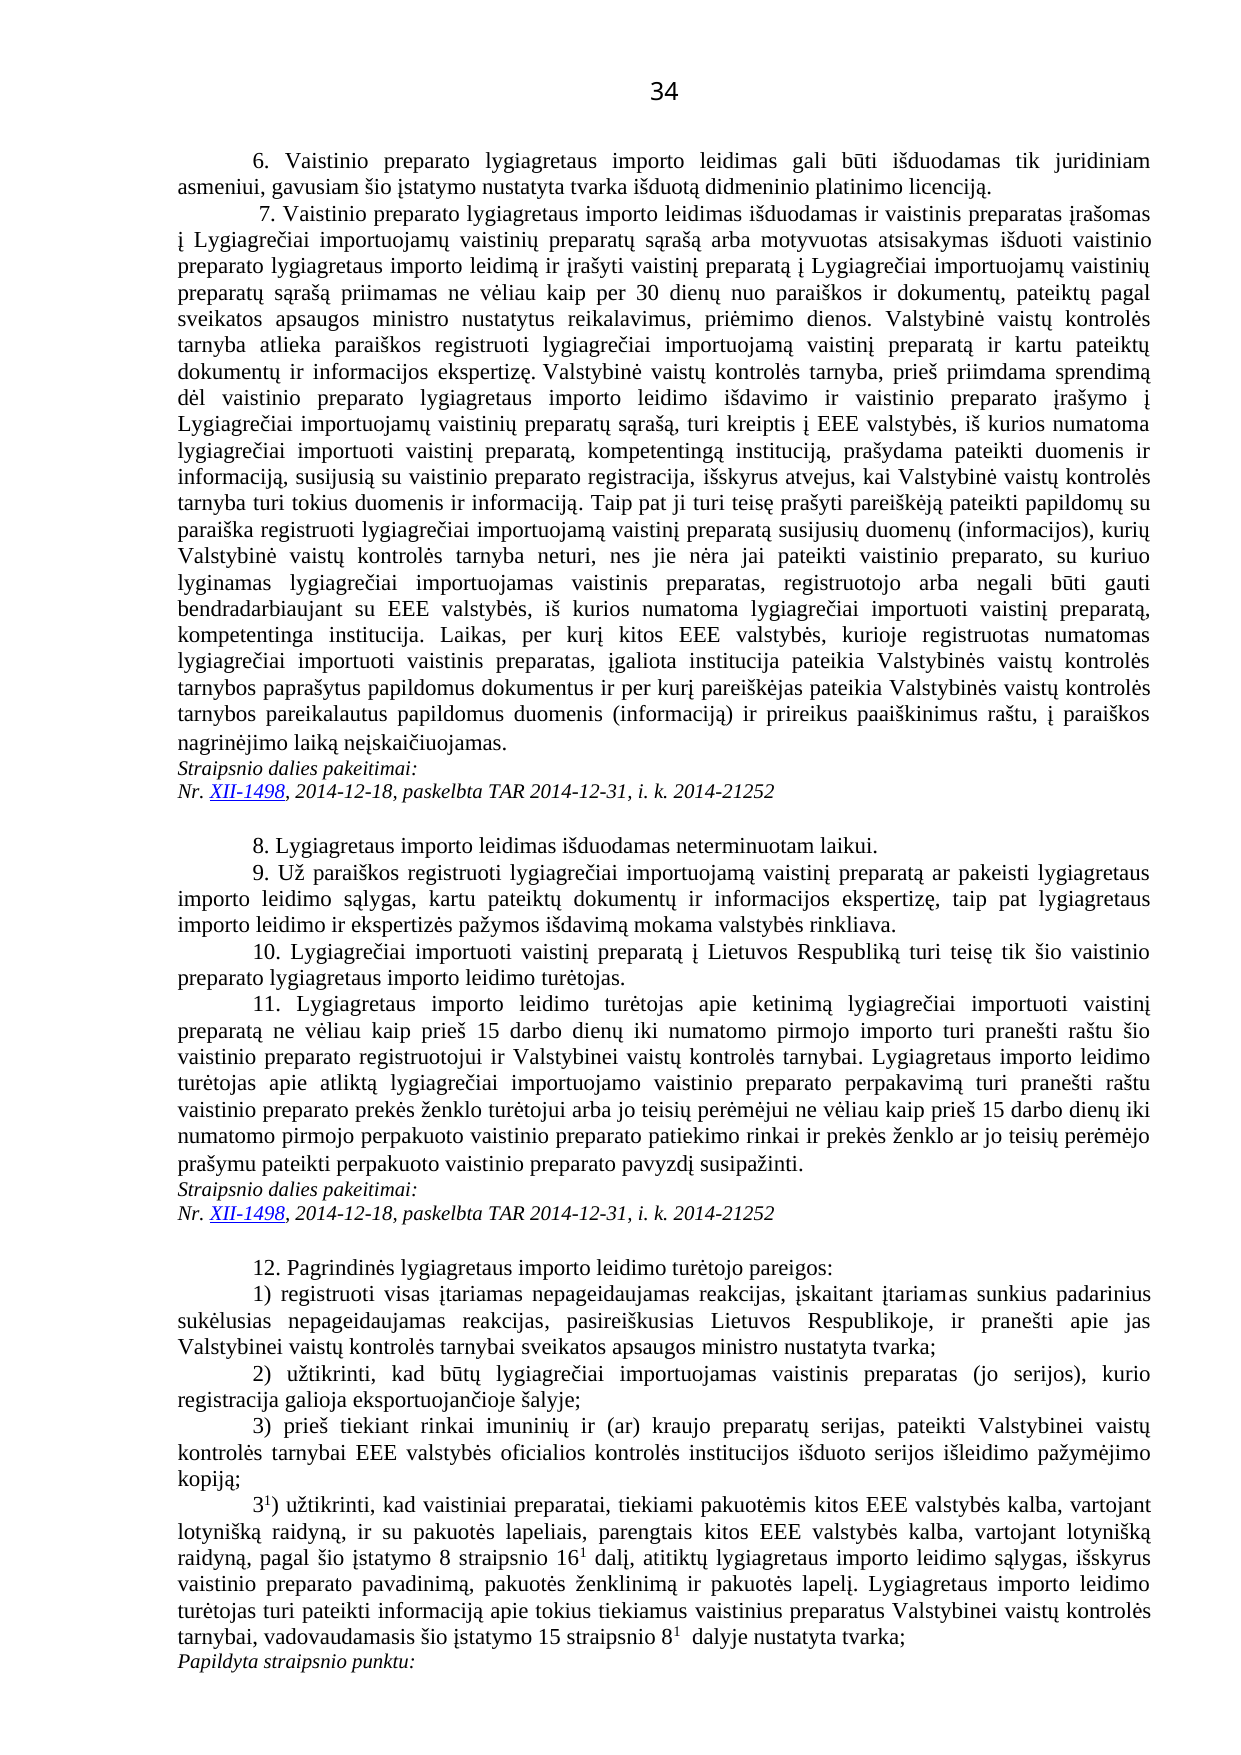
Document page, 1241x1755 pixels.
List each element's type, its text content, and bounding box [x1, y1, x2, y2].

text Nr. XII-1498, 2014-12-18, paskelbta TAR 2014-12-31, i. k. 2014-21252 [177, 1201, 1152, 1225]
text Papildyta straipsnio punktu: [177, 1649, 1152, 1673]
text 31) užtikrinti, kad vaistiniai preparatai, tiekiami pakuotėmis kitos EEE valstybės kalba, vartojant lotynišką raidyną, ir su pakuotės lapeliais, parengtais kitos EEE valstybės kalba, vartojant lotynišką raidyną, pagal šio įstatymo 8 straipsnio 161 dalį, atitiktų lygiagretaus importo leidimo sąlygas, išskyrus vaistinio preparato pavadinimą, pakuotės ženklinimą ir pakuotės lapelį. Lygiagretaus importo leidimo turėtojas turi pateikti informaciją apie tokius tiekiamus vaistinius preparatus Valstybinei vaistų kontrolės tarnybai, vadovaudamasis šio įstatymo 15 straipsnio 81 dalyje nustatyta tvarka; [177, 1491, 1152, 1649]
text 9. Už paraiškos registruoti lygiagrečiai importuojamą vaistinį preparatą ar pakeisti lygiagretaus importo leidimo sąlygas, kartu pateiktų dokumentų ir informacijos ekspertizę, taip pat lygiagretaus importo leidimo ir ekspertizės pažymos išdavimą mokama valstybės rinkliava. [177, 859, 1152, 938]
text 6. Vaistinio preparato lygiagretaus importo leidimas gali būti išduodamas tik juridiniam asmeniui, gavusiam šio įstatymo nustatyta tvarka išduotą didmeninio platinimo licenciją. [177, 147, 1152, 199]
text 12. Pagrindinės lygiagretaus importo leidimo turėtojo pareigos: [177, 1254, 1152, 1281]
text 1) registruoti visas įtariamas nepageidaujamas reakcijas, įskaitant įtariamas sunkius padarinius sukėlusias nepageidaujamas reakcijas, pasireiškusias Lietuvos Respublikoje, ir pranešti apie jas Valstybinei vaistų kontrolės tarnybai sveikatos apsaugos ministro nustatyta tvarka; [177, 1281, 1152, 1359]
text Straipsnio dalies pakeitimai: [177, 1177, 1152, 1201]
text Straipsnio dalies pakeitimai: [177, 755, 1152, 779]
text 2) užtikrinti, kad būtų lygiagrečiai importuojamas vaistinis preparatas (jo serijos), kurio registracija galioja eksportuojančioje šalyje; [177, 1359, 1152, 1412]
text 7. Vaistinio preparato lygiagretaus importo leidimas išduodamas ir vaistinis preparatas įrašomas į Lygiagrečiai importuojamų vaistinių preparatų sąrašą arba motyvuotas atsisakymas išduoti vaistinio preparato lygiagretaus importo leidimą ir įrašyti vaistinį preparatą į Lygiagrečiai importuojamų vaistinių preparatų sąrašą priimamas ne vėliau kaip per 30 dienų nuo paraiškos ir dokumentų, pateiktų pagal sveikatos apsaugos ministro nustatytus reikalavimus, priėmimo dienos. Valstybinė vaistų kontrolės tarnyba atlieka paraiškos registruoti lygiagrečiai importuojamą vaistinį preparatą ir kartu pateiktų dokumentų ir informacijos ekspertizę. Valstybinė vaistų kontrolės tarnyba, prieš priimdama sprendimą dėl vaistinio preparato lygiagretaus importo leidimo išdavimo ir vaistinio preparato įrašymo į Lygiagrečiai importuojamų vaistinių preparatų sąrašą, turi kreiptis į EEE valstybės, iš kurios numatoma lygiagrečiai importuoti vaistinį preparatą, kompetentingą instituciją, prašydama pateikti duomenis ir informaciją, susijusią su vaistinio preparato registracija, išskyrus atvejus, kai Valstybinė vaistų kontrolės tarnyba turi tokius duomenis ir informaciją. Taip pat ji turi teisę prašyti pareiškėją pateikti papildomų su paraiška registruoti lygiagrečiai importuojamą vaistinį preparatą susijusių duomenų (informacijos), kurių Valstybinė vaistų kontrolės tarnyba neturi, nes jie nėra jai pateikti vaistinio preparato, su kuriuo lyginamas lygiagrečiai importuojamas vaistinis preparatas, registruotojo arba negali būti gauti bendradarbiaujant su EEE valstybės, iš kurios numatoma lygiagrečiai importuoti vaistinį preparatą, kompetentinga institucija. Laikas, per kurį kitos EEE valstybės, kurioje registruotas numatomas lygiagrečiai importuoti vaistinis preparatas, įgaliota institucija pateikia Valstybinės vaistų kontrolės tarnybos paprašytus papildomus dokumentus ir per kurį pareiškėjas pateikia Valstybinės vaistų kontrolės tarnybos pareikalautus papildomus duomenis (informaciją) ir prireikus paaiškinimus raštu, į paraiškos nagrinėjimo laiką neįskaičiuojamas. [177, 199, 1152, 755]
text Nr. XII-1498, 2014-12-18, paskelbta TAR 2014-12-31, i. k. 2014-21252 [177, 779, 1152, 803]
text 8. Lygiagretaus importo leidimas išduodamas neterminuotam laikui. [177, 832, 1152, 859]
text 3) prieš tiekiant rinkai imuninių ir (ar) kraujo preparatų serijas, pateikti Valstybinei vaistų kontrolės tarnybai EEE valstybės oficialios kontrolės institucijos išduoto serijos išleidimo pažymėjimo kopiją; [177, 1412, 1152, 1491]
text 10. Lygiagrečiai importuoti vaistinį preparatą į Lietuvos Respubliką turi teisę tik šio vaistinio preparato lygiagretaus importo leidimo turėtojas. [177, 938, 1152, 990]
text 11. Lygiagretaus importo leidimo turėtojas apie ketinimą lygiagrečiai importuoti vaistinį preparatą ne vėliau kaip prieš 15 darbo dienų iki numatomo pirmojo importo turi pranešti raštu šio vaistinio preparato registruotojui ir Valstybinei vaistų kontrolės tarnybai. Lygiagretaus importo leidimo turėtojas apie atliktą lygiagrečiai importuojamo vaistinio preparato perpakavimą turi pranešti raštu vaistinio preparato prekės ženklo turėtojui arba jo teisių perėmėjui ne vėliau kaip prieš 15 darbo dienų iki numatomo pirmojo perpakuoto vaistinio preparato patiekimo rinkai ir prekės ženklo ar jo teisių perėmėjo prašymu pateikti perpakuoto vaistinio preparato pavyzdį susipažinti. [177, 990, 1152, 1177]
